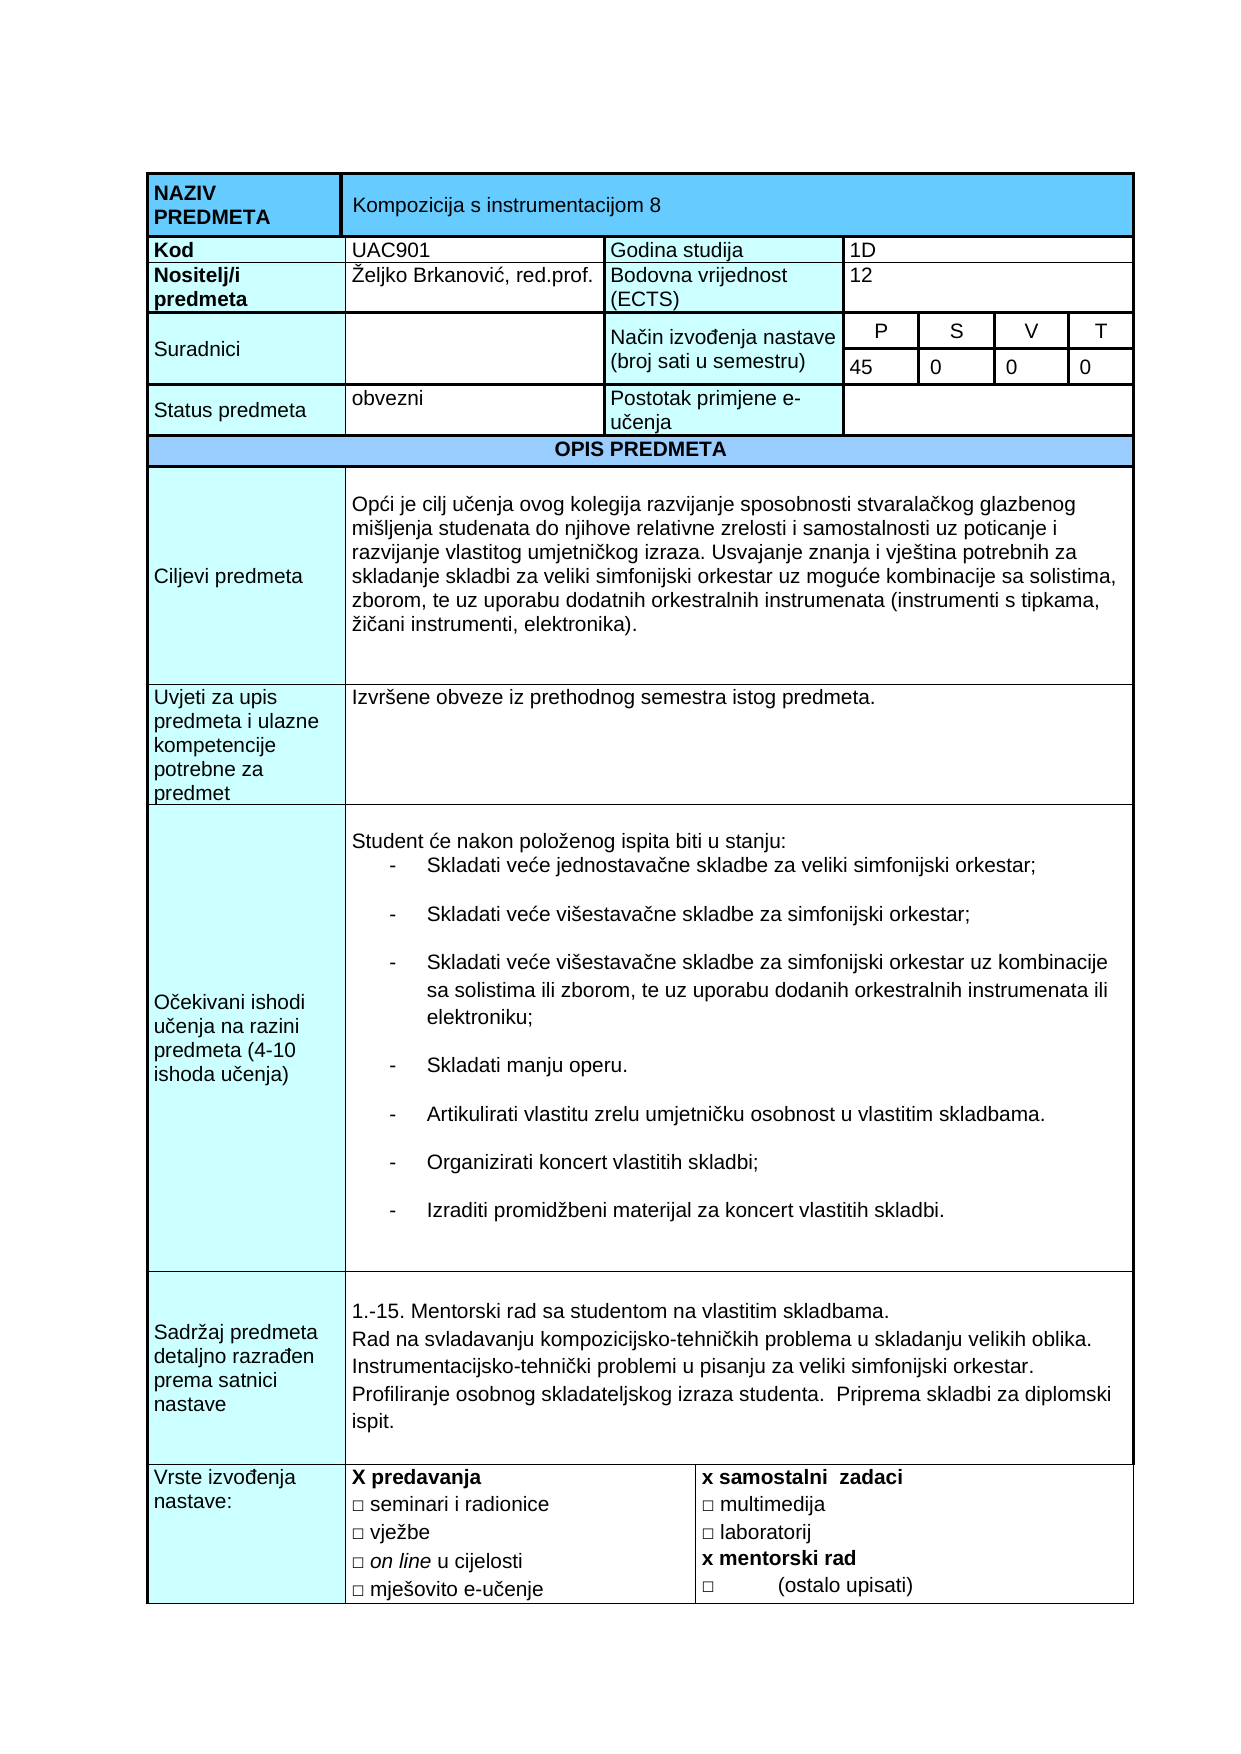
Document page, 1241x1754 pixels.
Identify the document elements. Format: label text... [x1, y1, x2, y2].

table_cell [845, 386, 1132, 434]
table_cell T [1070, 314, 1132, 347]
table_cell Bodovna vrijednost (ECTS) [606, 263, 842, 311]
table_cell Vrste izvođenja nastave: [149, 1465, 345, 1603]
table_cell X predavanja ☐ seminari i radionice ☐ vježbe ☐ on line u cijelosti ☐ mješovito e-učenje X terenska nastava [346, 1465, 695, 1603]
table_cell Status predmeta [149, 386, 345, 434]
table_header NAZIV PREDMETA [149, 175, 339, 235]
table_cell UAC901 [346, 238, 603, 262]
table_cell Postotak primjene e-učenja [606, 386, 842, 434]
table_cell [346, 314, 603, 383]
table_cell Izvršene obveze iz prethodnog semestra istog predmeta. [346, 685, 1132, 804]
table_cell Godina studija [606, 238, 842, 262]
table_cell Suradnici [149, 314, 345, 383]
table_cell OPIS PREDMETA [149, 437, 1132, 465]
table_cell V [996, 314, 1067, 347]
table_cell 0 [1070, 350, 1132, 383]
table_cell Student će nakon položenog ispita biti u stanju: Skladati veće jednostavačne skladbe za veliki simfonijski orkestar; Skladati veće višestavačne skladbe za simfonijski orkestar; Skladati veće višestavačne skladbe za simfonijski orkestar uz kombinacije sa solistima ili zborom, te uz uporabu dodanih orkestralnih instrumenata ili elektroniku; Skladati manju operu. Artikulirati vlastitu zrelu umjetničku osobnost u vlastitim skladbama. Organizirati koncert vlastitih skladbi; Izraditi promidžbeni materijal za koncert vlastitih skladbi. [346, 805, 1132, 1271]
table_cell 1.-15. Mentorski rad sa studentom na vlastitim skladbama. Rad na svladavanju kompozicijsko-tehničkih problema u skladanju velikih oblika. Instrumentacijsko-tehnički problemi u pisanju za veliki simfonijski orkestar. Profiliranje osobnog skladateljskog izraza studenta. Priprema skladbi za diplomski ispit. [346, 1272, 1132, 1464]
table_cell Ciljevi predmeta [149, 468, 345, 683]
table_header Kompozicija s instrumentacijom 8 [343, 175, 1132, 235]
table_cell 12 [845, 263, 1132, 311]
table_cell Očekivani ishodi učenja na razini predmeta (4-10 ishoda učenja) [149, 805, 345, 1271]
table_cell Sadržaj predmeta detaljno razrađen prema satnici nastave [149, 1272, 345, 1464]
table_cell x samostalni zadaci ☐ multimedija ☐ laboratorij x mentorski rad ☐ (ostalo upisati) [696, 1465, 1133, 1603]
table_cell Željko Brkanović, red.prof. [346, 263, 603, 311]
table_cell P [845, 314, 917, 347]
table_cell Način izvođenja nastave (broj sati u semestru) [606, 314, 842, 383]
table_cell Opći je cilj učenja ovog kolegija razvijanje sposobnosti stvaralačkog glazbenog mišljenja studenata do njihove relativne zrelosti i samostalnosti uz poticanje i razvijanje vlastitog umjetničkog izraza. Usvajanje znanja i vještina potrebnih za skladanje skladbi za veliki simfonijski orkestar uz moguće kombinacije sa solistima, zborom, te uz uporabu dodatnih orkestralnih instrumenata (instrumenti s tipkama, žičani instrumenti, elektronika). [346, 468, 1132, 683]
table_cell 0 [996, 350, 1067, 383]
table_cell Kod [149, 238, 345, 262]
table_cell S [920, 314, 993, 347]
table_cell Nositelj/i predmeta [149, 263, 345, 311]
table_cell obvezni [346, 386, 603, 434]
table_cell 0 [920, 350, 993, 383]
table_cell 45 [845, 350, 917, 383]
table_cell 1D [845, 238, 1132, 262]
table_cell Uvjeti za upis predmeta i ulazne kompetencije potrebne za predmet [149, 685, 345, 804]
